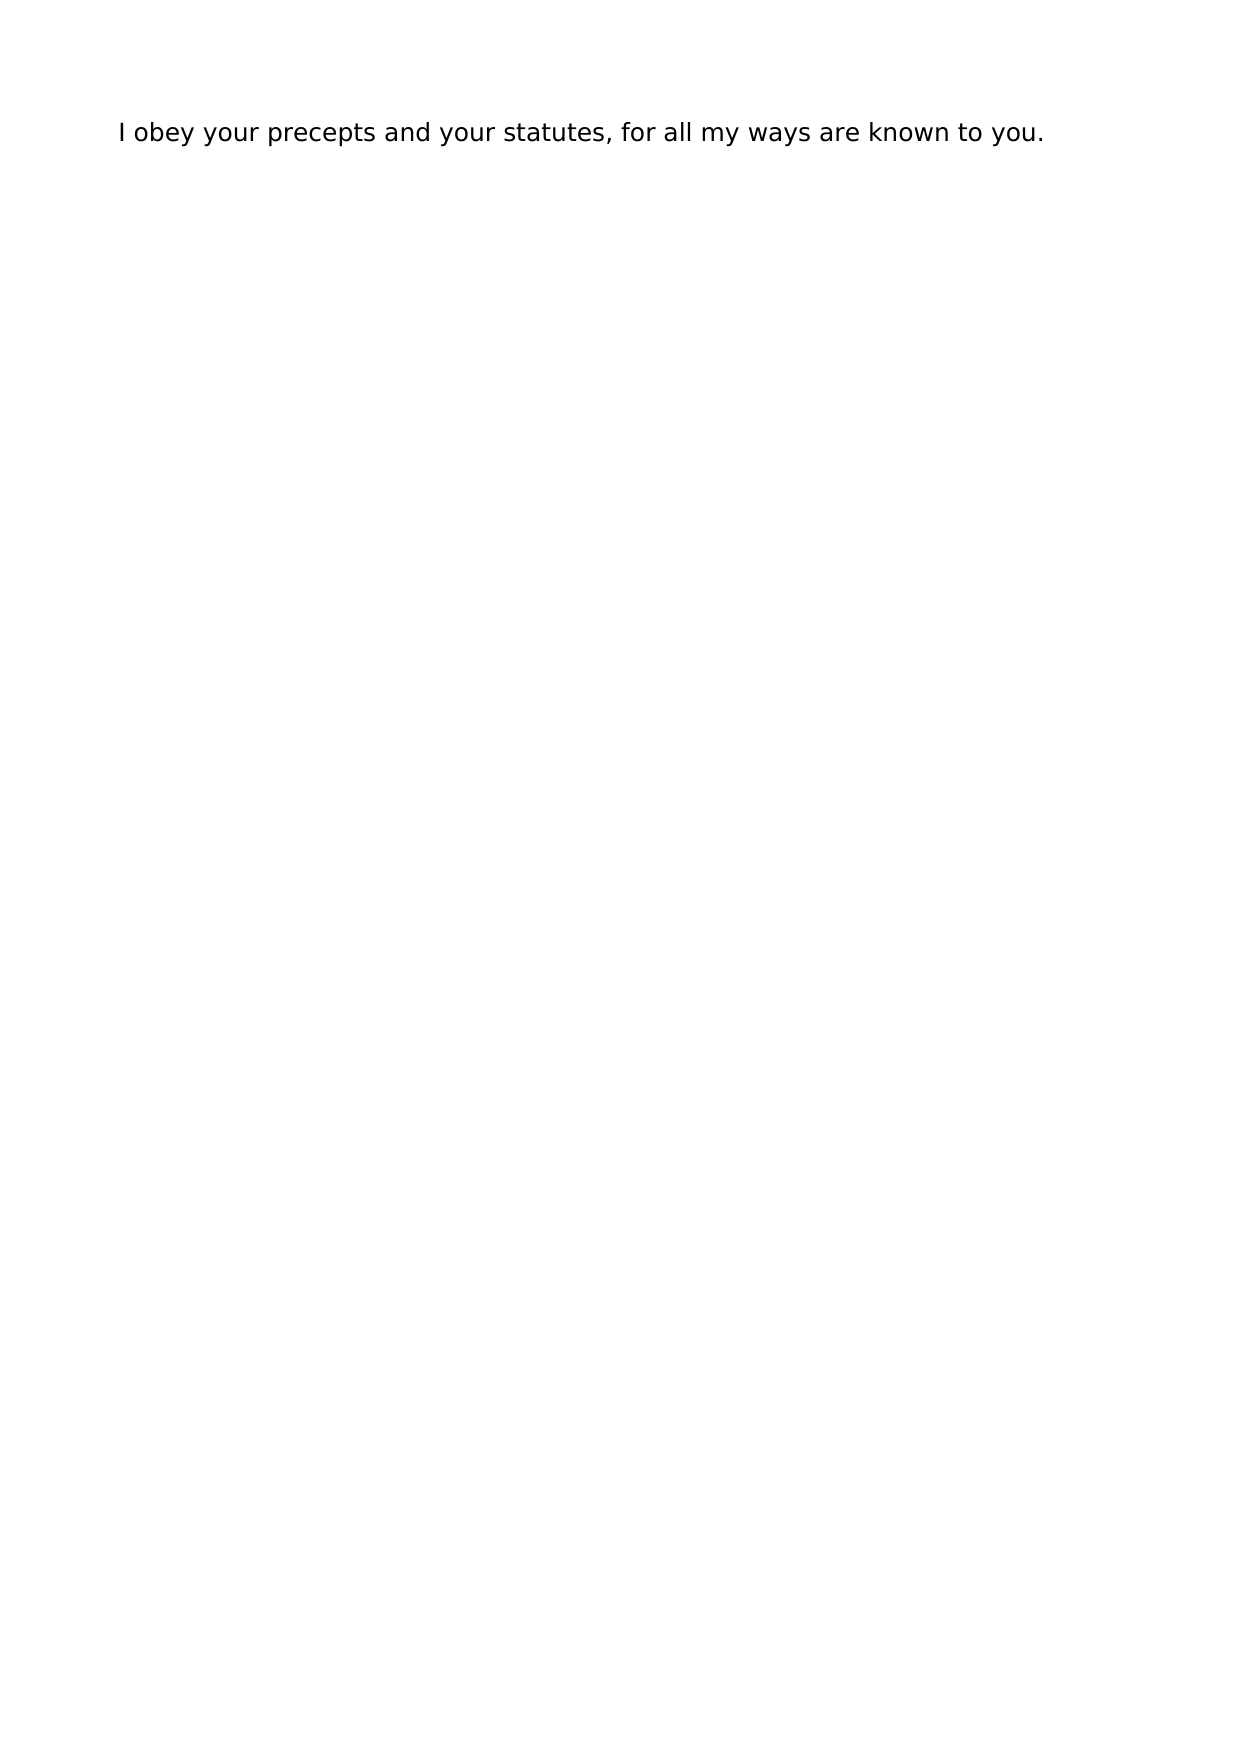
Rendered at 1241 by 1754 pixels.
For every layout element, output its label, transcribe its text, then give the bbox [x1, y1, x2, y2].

text I obey your precepts and your statutes, for all my ways are known to you. [118, 118, 1122, 147]
